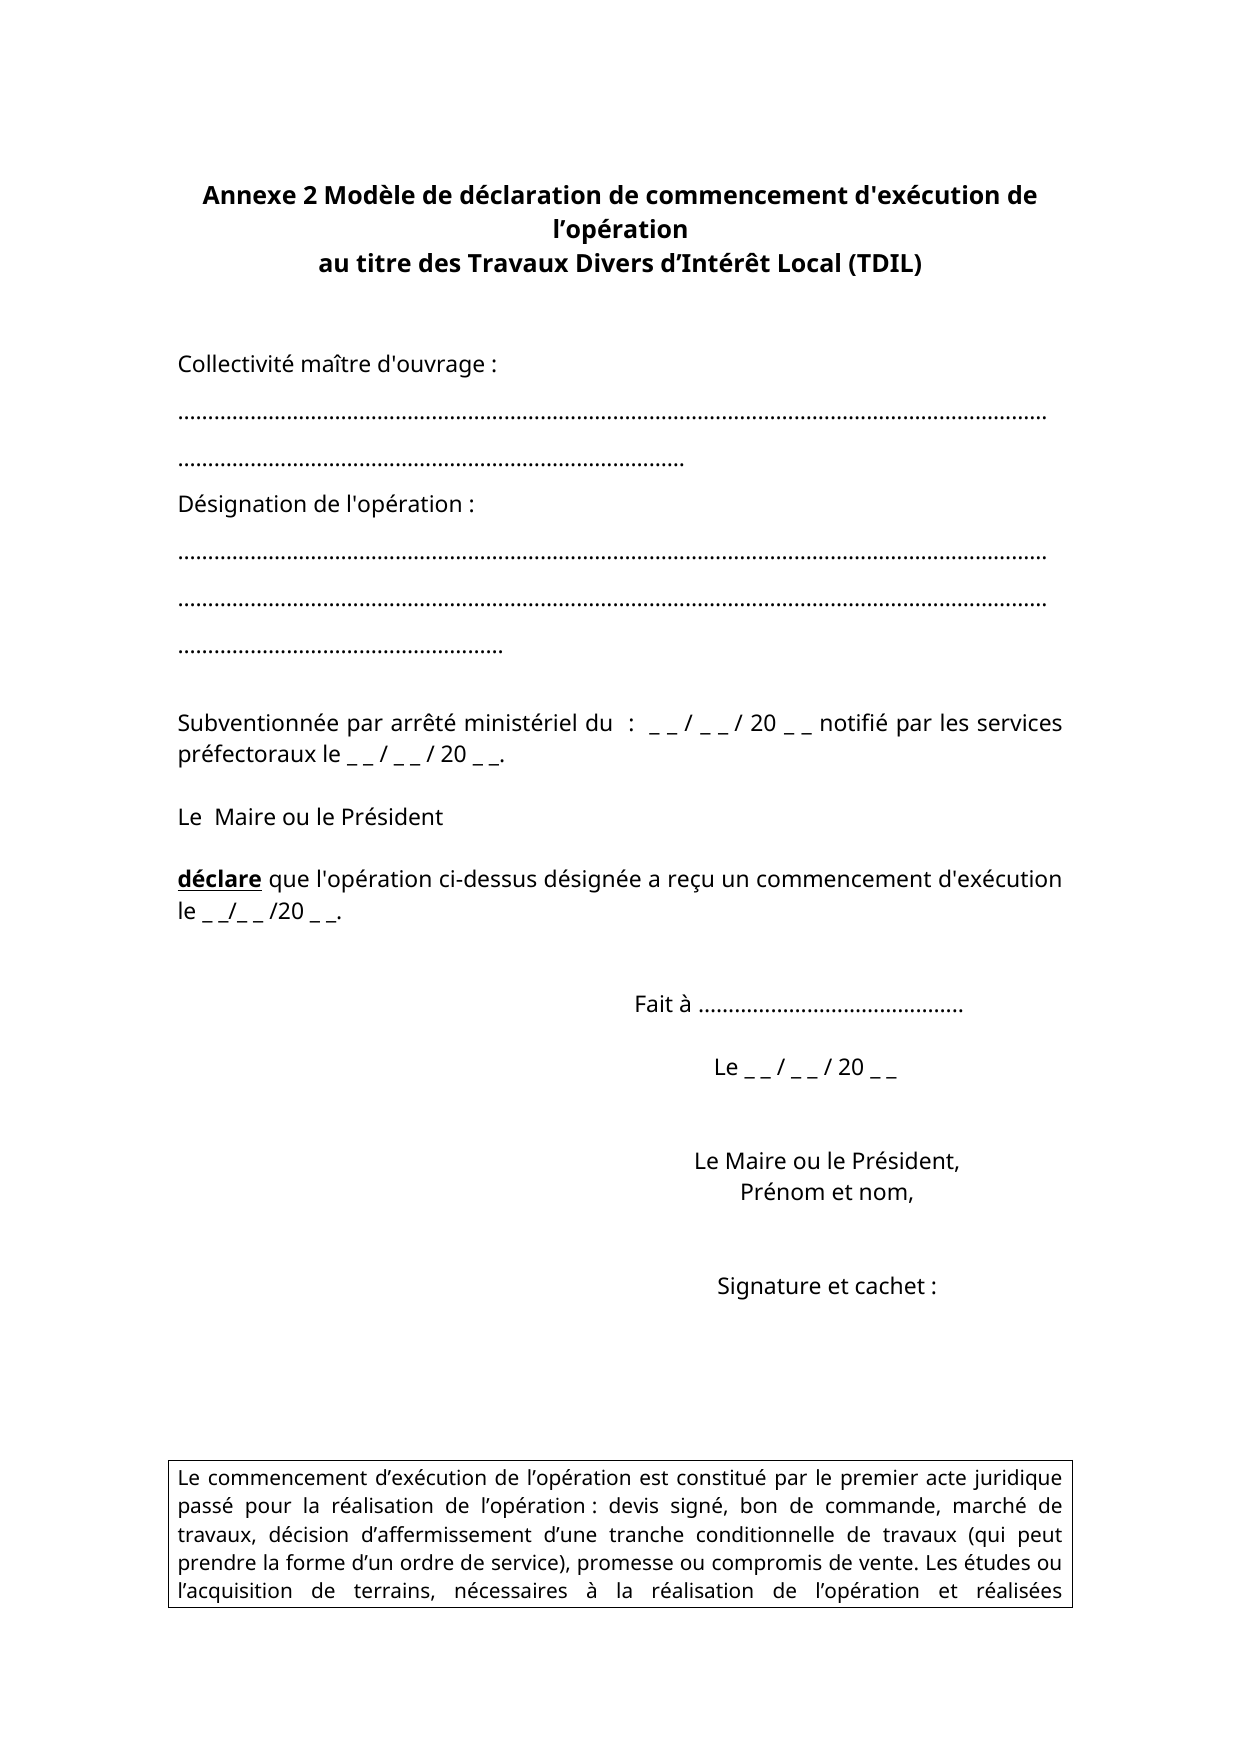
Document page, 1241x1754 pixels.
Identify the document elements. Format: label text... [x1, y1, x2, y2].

text Désignation de l'opération : ……………………………………………………………………………………………………………………………………………………………………………………………………………………………………………………………………………………………………………… [177, 488, 1063, 660]
text Prénom et nom, [591, 1176, 1063, 1207]
text Le _ _ / _ _ / 20 _ _ [546, 1051, 1063, 1082]
text Fait à …………………………………….. [546, 988, 1063, 1019]
text Le commencement d’exécution de l’opération est constitué par le premier acte juridique passé pour la réalisation de l’opération : devis signé, bon de commande, marché de travaux, décision d’affermissement d’une tranche conditionnelle de travaux (qui peut prendre la forme d’un ordre de service), promesse ou compromis de vente. Les études ou l’acquisition de terrains, nécessaires à la réalisation de l’opération et réalisées [169, 1461, 1072, 1607]
text Le Maire ou le Président, [591, 1144, 1063, 1176]
text Annexe 2 Modèle de déclaration de commencement d'exécution de l’opération [177, 177, 1063, 245]
text Collectivité maître d'ouvrage : ………………………………………………………………………………………………………………………………………………………………………………………………………… [177, 348, 1063, 473]
text déclare que l'opération ci-dessus désignée a reçu un commencement d'exécution le _ _/_ _ /20 _ _. [177, 863, 1063, 926]
text Signature et cachet : [591, 1269, 1063, 1301]
text Subventionnée par arrêté ministériel du : _ _ / _ _ / 20 _ _ notifié par les services préfectoraux le _ _ / _ _ / 20 _ _. [177, 707, 1063, 769]
text Le Maire ou le Président [177, 801, 1063, 832]
text au titre des Travaux Divers d’Intérêt Local (TDIL) [177, 245, 1063, 279]
